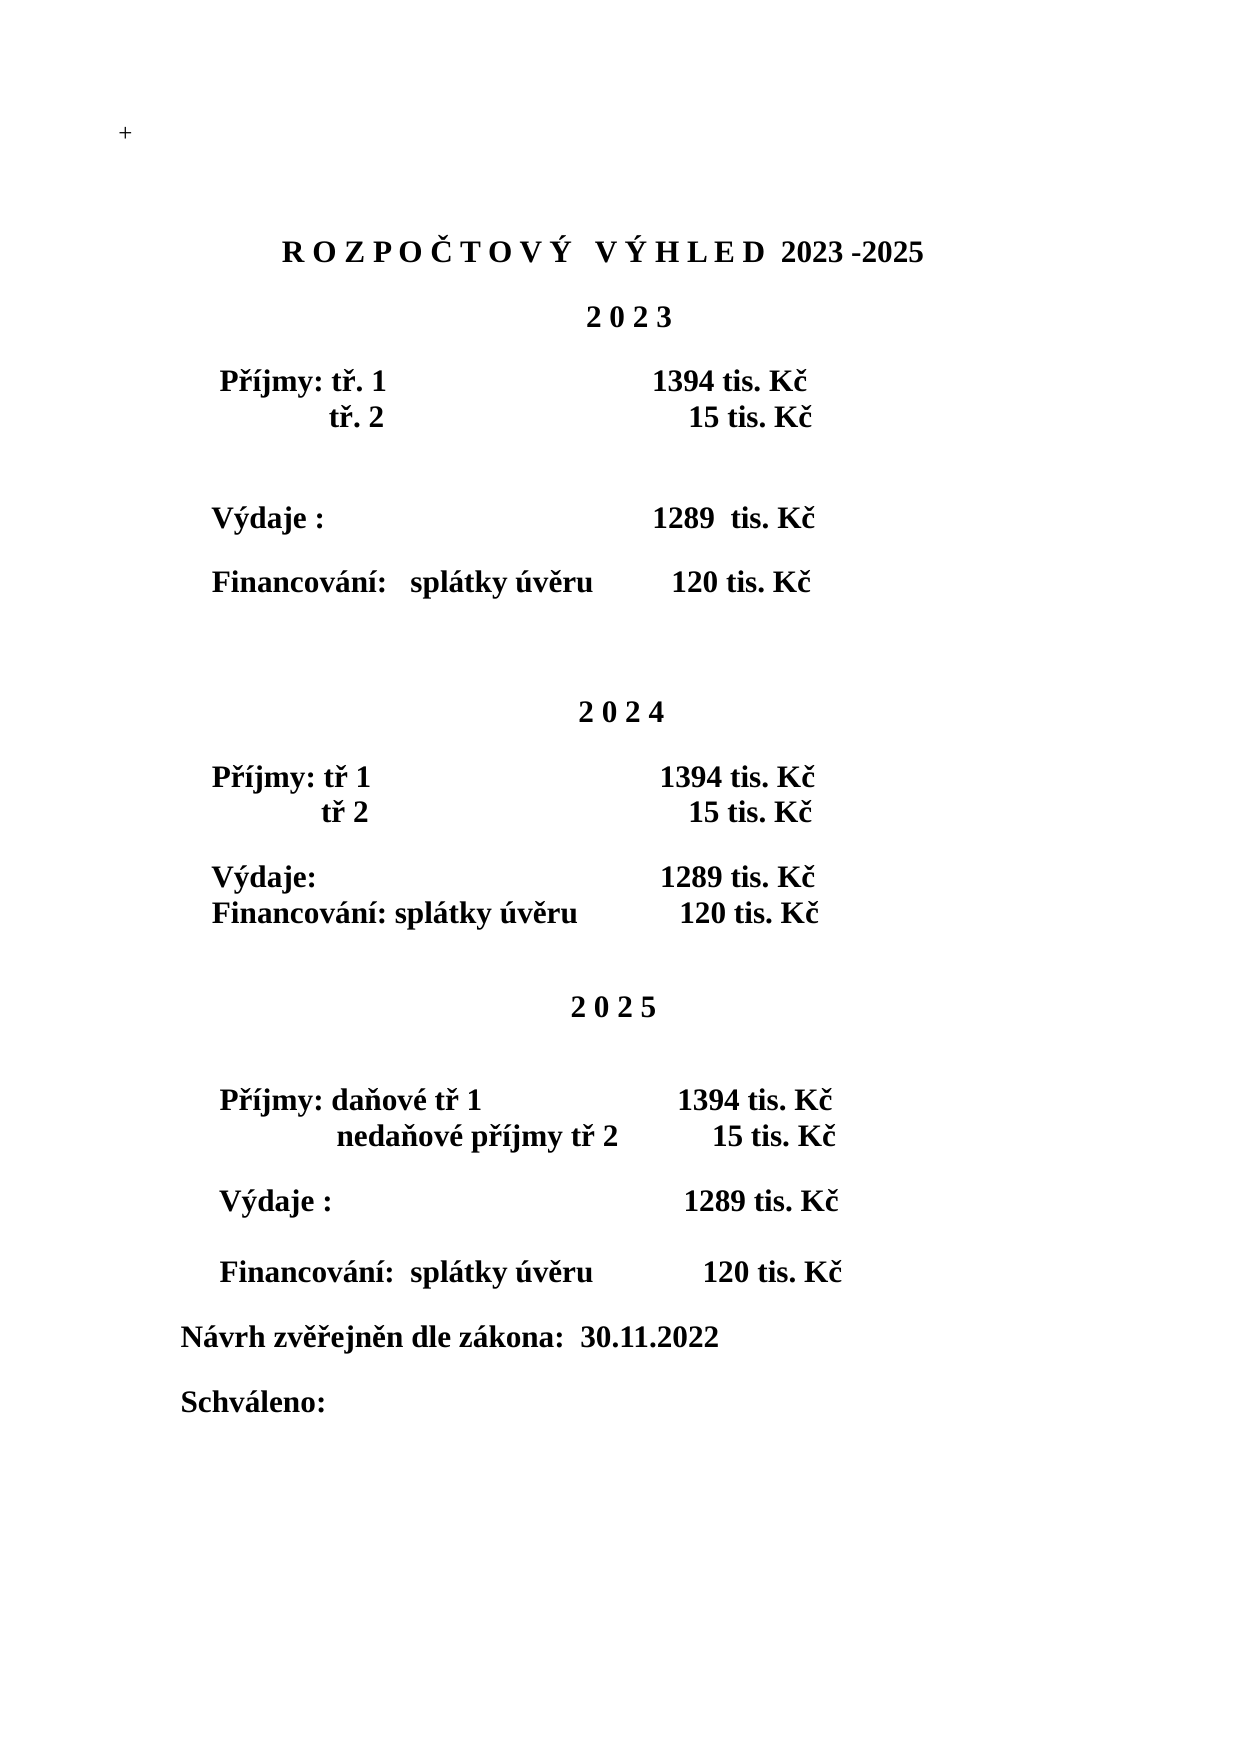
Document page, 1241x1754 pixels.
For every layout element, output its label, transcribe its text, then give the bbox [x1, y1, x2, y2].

text Výdaje : 1289 tis. Kč [118, 1182, 1122, 1218]
text Financování: splátky úvěru 120 tis. Kč [118, 564, 1122, 600]
text Příjmy: tř 1 1394 tis. Kč [118, 758, 1122, 794]
text nedaňové příjmy tř 2 15 tis. Kč [118, 1117, 1122, 1153]
text Návrh zvěřejněn dle zákona: 30.11.2022 [118, 1318, 1122, 1354]
text Příjmy: daňové tř 1 1394 tis. Kč [118, 1081, 1122, 1117]
text 2 0 2 4 [118, 693, 1122, 729]
text Financování: splátky úvěru 120 tis. Kč [118, 1254, 1122, 1290]
text tř. 2 15 tis. Kč [118, 398, 1122, 434]
text 2 0 2 5 [118, 988, 1122, 1024]
text Příjmy: tř. 1 1394 tis. Kč [118, 362, 1122, 398]
text R O Z P O Č T O V Ý V Ý H L E D 2023 -2025 [118, 233, 1122, 269]
text Výdaje : 1289 tis. Kč [118, 499, 1122, 535]
text tř 2 15 tis. Kč [118, 794, 1122, 830]
text Financování: splátky úvěru 120 tis. Kč [118, 894, 1122, 930]
text + [118, 118, 1122, 147]
text Schváleno: [118, 1383, 1122, 1419]
text 2 0 2 3 [118, 298, 1122, 334]
text Výdaje: 1289 tis. Kč [118, 858, 1122, 894]
